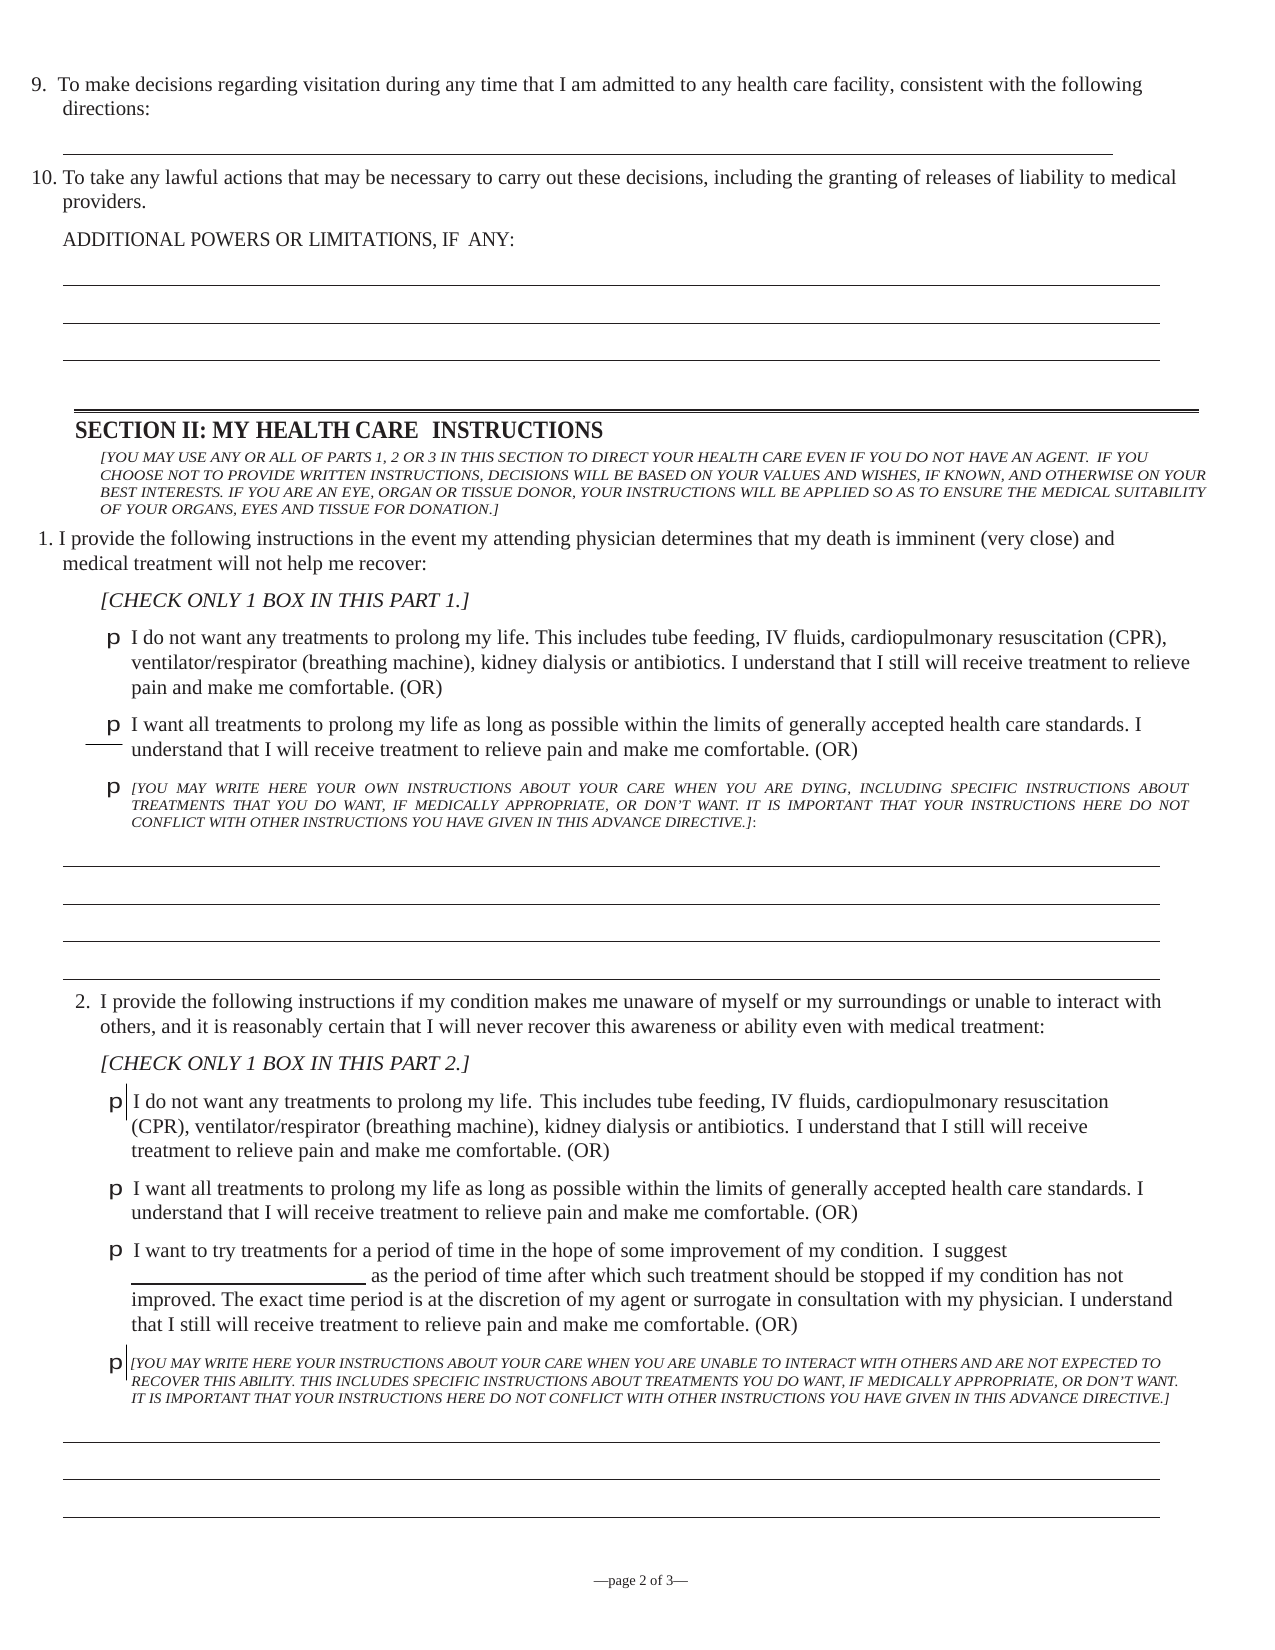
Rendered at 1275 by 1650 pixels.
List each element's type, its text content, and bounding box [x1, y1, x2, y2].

list To take any lawful actions that may be necessary to carry out these decisions, including the granting of releases of liability to medical providers. [31, 165, 1183, 213]
text [CHECK ONLY 1 BOX IN THIS PART 2.] [100, 1051, 1208, 1075]
text I do not want any treatments to prolong my life. This includes tube feeding, IV fluids, cardiopulmonary resuscitation (CPR), ventilator/respirator (breathing machine), kidney dialysis or antibiotics. I understand that I still will receive treatment to relieve pain and make me comfortable. (OR) [131, 1089, 1164, 1162]
text p [108, 1350, 126, 1374]
text [CHECK ONLY 1 BOX IN THIS PART 1.] [100, 588, 1208, 612]
text [YOU MAY USE ANY OR ALL OF PARTS 1, 2 OR 3 IN THIS SECTION TO DIRECT YOUR HEALTH CARE EVEN IF YOU DO NOT HAVE AN AGENT. IF YOU CHOOSE NOT TO PROVIDE WRITTEN INSTRUCTIONS, DECISIONS WILL BE BASED ON YOUR VALUES AND WISHES, IF KNOWN, AND OTHERWISE ON YOUR BEST INTERESTS. IF YOU ARE AN EYE, ORGAN OR TISSUE DONOR, YOUR INSTRUCTIONS WILL BE APPLIED SO AS TO ENSURE THE MEDICAL SUITABILITY OF YOUR ORGANS, EYES AND TISSUE FOR DONATION.] [100, 449, 1208, 517]
text I do not want any treatments to prolong my life. This includes tube feeding, IV fluids, cardiopulmonary resuscitation (CPR), ventilator/respirator (breathing machine), kidney dialysis or antibiotics. I understand that I still will receive treatment to relieve pain and make me comfortable. (OR) [131, 625, 1199, 699]
text p [106, 712, 123, 736]
text p [106, 774, 121, 798]
text as the period of time after which such treatment should be stopped if my condition has not improved. The exact time period is at the discretion of my agent or surrogate in consultation with my physician. I understand that I still will receive treatment to relieve pain and make me comfortable. (OR) [131, 1263, 1193, 1336]
text ADDITIONAL POWERS OR LIMITATIONS, IF ANY: [62, 227, 1208, 251]
list To make decisions regarding visitation during any time that I am admitted to any health care facility, consistent with the following directions: [31, 72, 1155, 120]
list I provide the following instructions in the event my attending physician determines that my death is imminent (very close) and medical treatment will not help me recover: [38, 526, 1184, 574]
text I want all treatments to prolong my life as long as possible within the limits of generally accepted health care standards. I understand that I will receive treatment to relieve pain and make me comfortable. (OR) [131, 712, 1184, 761]
list I provide the following instructions if my condition makes me unaware of myself or my surroundings or unable to interact with others, and it is reasonably certain that I will never recover this awareness or ability even with medical treatment: [75, 989, 1193, 1038]
text SECTION II: MY HEALTH CARE INSTRUCTIONS [75, 416, 1208, 444]
text p [106, 625, 123, 649]
text [YOU MAY WRITE HERE YOUR INSTRUCTIONS ABOUT YOUR CARE WHEN YOU ARE UNABLE TO INTERACT WITH OTHERS AND ARE NOT EXPECTED TO RECOVER THIS ABILITY. THIS INCLUDES SPECIFIC INSTRUCTIONS ABOUT TREATMENTS YOU DO WANT, IF MEDICALLY APPROPRIATE, OR DON’T WANT. IT IS IMPORTANT THAT YOUR INSTRUCTIONS HERE DO NOT CONFLICT WITH OTHER INSTRUCTIONS YOU HAVE GIVEN IN THIS ADVANCE DIRECTIVE.] [130, 1355, 1191, 1406]
text p [108, 1237, 123, 1261]
text p [108, 1176, 125, 1200]
text [YOU MAY WRITE HERE YOUR OWN INSTRUCTIONS ABOUT YOUR CARE WHEN YOU ARE DYING, INCLUDING SPECIFIC INSTRUCTIONS ABOUT TREATMENTS THAT YOU DO WANT, IF MEDICALLY APPROPRIATE, OR DON’T WANT. IT IS IMPORTANT THAT YOUR INSTRUCTIONS HERE DO NOT CONFLICT WITH OTHER INSTRUCTIONS YOU HAVE GIVEN IN THIS ADVANCE DIRECTIVE.]: [131, 780, 1189, 831]
text p [108, 1089, 126, 1113]
text I want all treatments to prolong my life as long as possible within the limits of generally accepted health care standards. I understand that I will receive treatment to relieve pain and make me comfortable. (OR) [131, 1176, 1184, 1224]
text I want to try treatments for a period of time in the hope of some improvement of my condition. I suggest [133, 1237, 1208, 1262]
